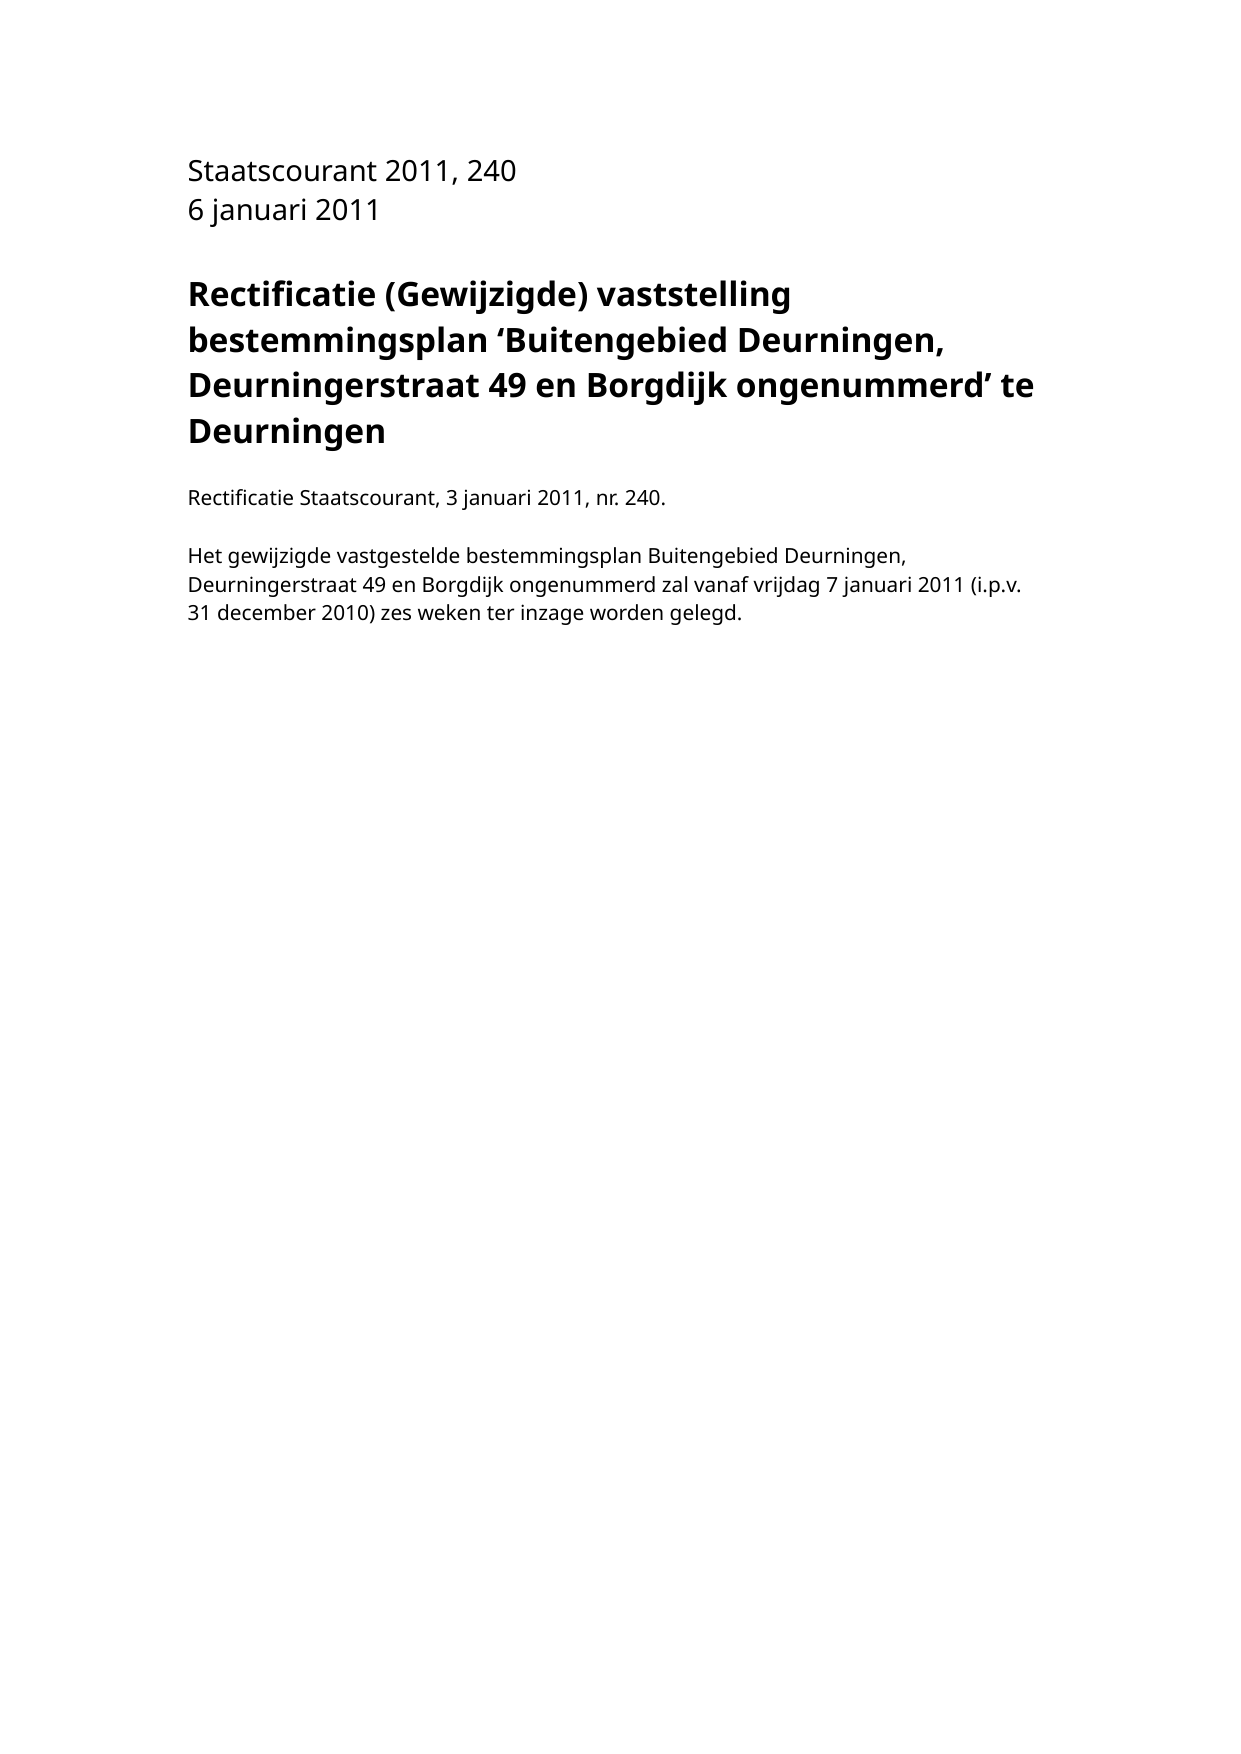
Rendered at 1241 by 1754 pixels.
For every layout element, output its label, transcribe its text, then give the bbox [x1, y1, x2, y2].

text 6 januari 2011 [187, 190, 1053, 229]
subtitle Rectificatie (Gewijzigde) vaststelling bestemmingsplan ‘Buitengebied Deurningen, Deurningerstraat 49 en Borgdijk ongenummerd’ te Deurningen [187, 271, 1053, 453]
text Staatscourant 2011, 240 [187, 150, 1053, 190]
text Rectificatie Staatscourant, 3 januari 2011, nr. 240. [187, 483, 1053, 511]
text Het gewijzigde vastgestelde bestemmingsplan Buitengebied Deurningen, Deurningerstraat 49 en Borgdijk ongenummerd zal vanaf vrijdag 7 januari 2011 (i.p.v. 31 december 2010) zes weken ter inzage worden gelegd. [187, 541, 1053, 627]
